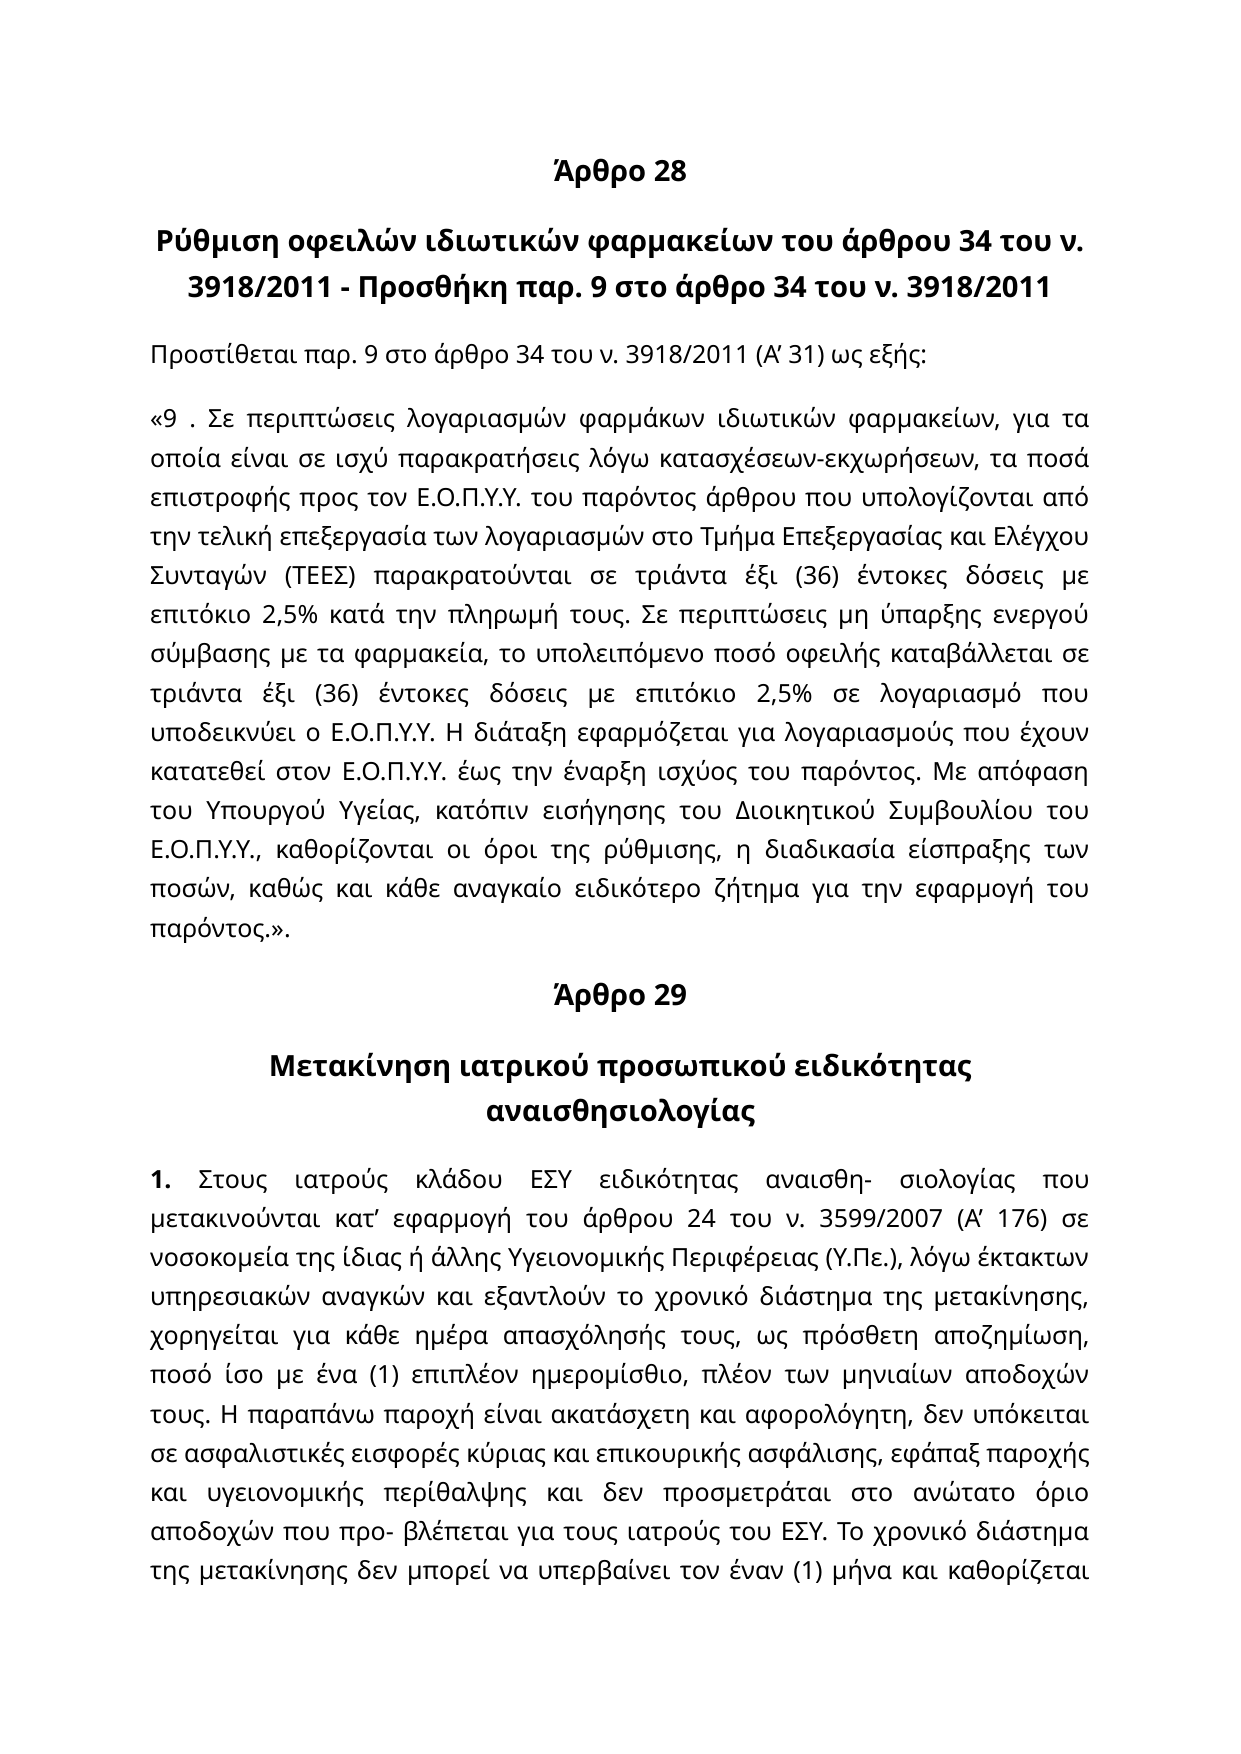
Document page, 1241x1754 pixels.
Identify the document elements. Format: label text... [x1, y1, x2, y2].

text 1. Στους ιατρούς κλάδου ΕΣΥ ειδικότητας αναισθη- σιολογίας που μετακινούνται κατ’ εφαρμογή του άρθρου 24 του ν. 3599/2007 (Α’ 176) σε νοσοκομεία της ίδιας ή άλλης Υγειονομικής Περιφέρειας (Υ.Πε.), λόγω έκτακτων υπηρεσιακών αναγκών και εξαντλούν το χρονικό διάστημα της μετακίνησης, χορηγείται για κάθε ημέρα απασχόλησής τους, ως πρόσθετη αποζημίωση, ποσό ίσο με ένα (1) επιπλέον ημερομίσθιο, πλέον των μηνιαίων αποδοχών τους. Η παραπάνω παροχή είναι ακατάσχετη και αφορολόγητη, δεν υπόκειται σε ασφαλιστικές εισφορές κύριας και επικουρικής ασφάλισης, εφάπαξ παροχής και υγειονομικής περίθαλψης και δεν προσμετράται στο ανώτατο όριο αποδοχών που προ- βλέπεται για τους ιατρούς του ΕΣΥ. Το χρονικό διάστημα της μετακίνησης δεν μπορεί να υπερβαίνει τον έναν (1) μήνα και καθορίζεται [150, 1161, 1090, 1587]
subtitle Άρθρο 28 [150, 150, 1090, 190]
subtitle Άρθρο 29 [150, 974, 1090, 1014]
subtitle Ρύθμιση οφειλών ιδιωτικών φαρμακείων του άρθρου 34 του ν. 3918/2011 - Προσθήκη παρ. 9 στο άρθρο 34 του ν. 3918/2011 [150, 221, 1090, 306]
subtitle Μετακίνηση ιατρικού προσωπικού ειδικότητας αναισθησιολογίας [150, 1045, 1090, 1130]
text «9 . Σε περιπτώσεις λογαριασμών φαρμάκων ιδιωτικών φαρμακείων, για τα οποία είναι σε ισχύ παρακρατήσεις λόγω κατασχέσεων-εκχωρήσεων, τα ποσά επιστροφής προς τον Ε.Ο.Π.Υ.Υ. του παρόντος άρθρου που υπολογίζονται από την τελική επεξεργασία των λογαριασμών στο Τμήμα Επεξεργασίας και Ελέγχου Συνταγών (ΤΕΕΣ) παρακρατούνται σε τριάντα έξι (36) έντοκες δόσεις με επιτόκιο 2,5% κατά την πληρωμή τους. Σε περιπτώσεις μη ύπαρξης ενεργού σύμβασης με τα φαρμακεία, το υπολειπόμενο ποσό οφειλής καταβάλλεται σε τριάντα έξι (36) έντοκες δόσεις με επιτόκιο 2,5% σε λογαριασμό που υποδεικνύει ο Ε.Ο.Π.Υ.Υ. Η διάταξη εφαρμόζεται για λογαριασμούς που έχουν κατατεθεί στον Ε.Ο.Π.Υ.Υ. έως την έναρξη ισχύος του παρόντος. Με απόφαση του Υπουργού Υγείας, κατόπιν εισήγησης του Διοικητικού Συμβουλίου του Ε.Ο.Π.Υ.Υ., καθορίζονται οι όροι της ρύθμισης, η διαδικασία είσπραξης των ποσών, καθώς και κάθε αναγκαίο ειδικότερο ζήτημα για την εφαρμογή του παρόντος.». [150, 401, 1090, 944]
text Προστίθεται παρ. 9 στο άρθρο 34 του ν. 3918/2011 (Α’ 31) ως εξής: [150, 337, 1090, 371]
